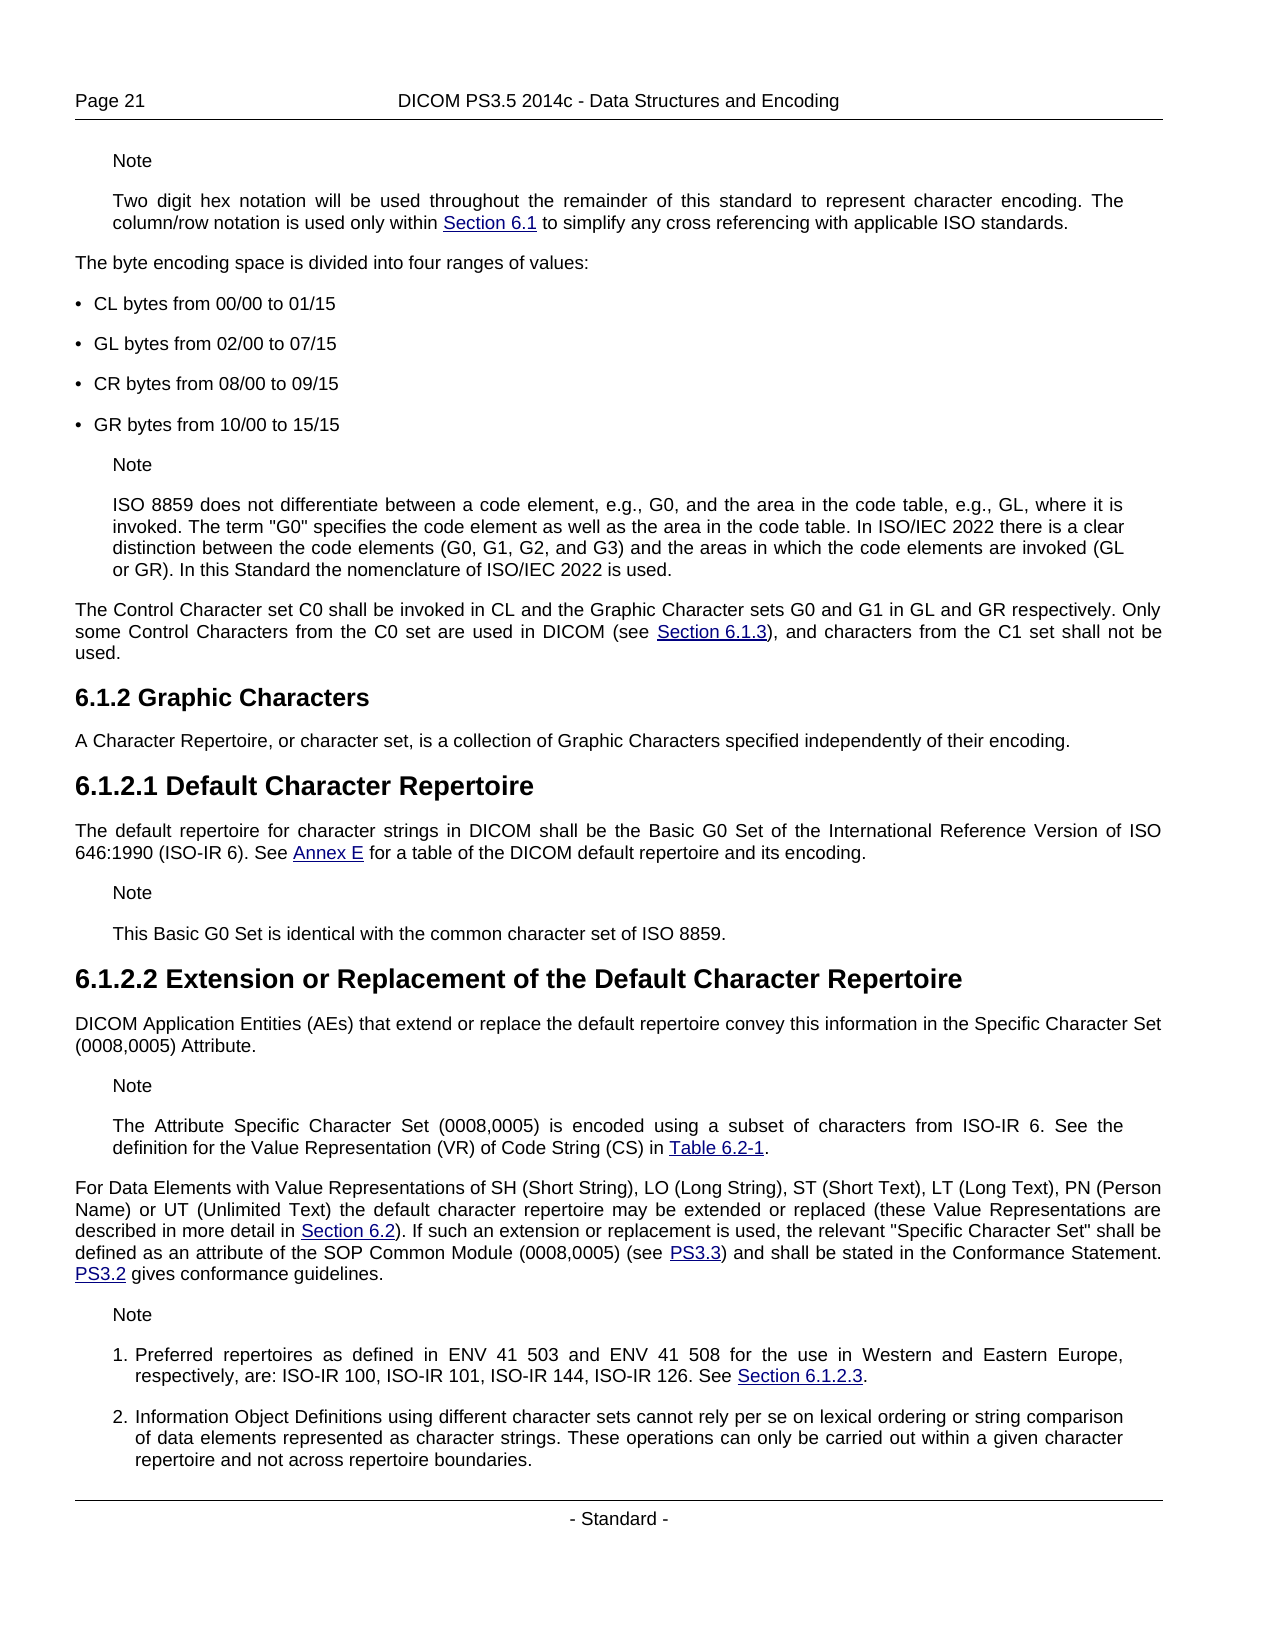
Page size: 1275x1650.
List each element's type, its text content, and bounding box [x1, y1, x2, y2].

text ISO 8859 does not differentiate between a code element, e.g., G0, and the area in the code table, e.g., GL, where it is invoked. The term "G0" specifies the code element as well as the area in the code table. In ISO/IEC 2022 there is a clear distinction between the code elements (G0, G1, G2, and G3) and the areas in which the code elements are invoked (GL or GR). In this Standard the nomenclature of ISO/IEC 2022 is used. [112, 494, 1125, 580]
text DICOM Application Entities (AEs) that extend or replace the default repertoire convey this information in the Specific Character Set (0008,0005) Attribute. [75, 1013, 1162, 1056]
text The default repertoire for character strings in DICOM shall be the Basic G0 Set of the International Reference Version of ISO 646:1990 (ISO-IR 6). See Annex E for a table of the DICOM default repertoire and its encoding. [75, 820, 1162, 863]
text Note [112, 454, 1125, 475]
list CL bytes from 00/00 to 01/15 [75, 292, 1162, 314]
text Note [112, 150, 1125, 172]
text The Control Character set C0 shall be invoked in CL and the Graphic Character sets G0 and G1 in GL and GR respectively. Only some Control Characters from the C0 set are used in DICOM (see Section 6.1.3), and characters from the C1 set shall not be used. [75, 599, 1162, 664]
text 6.1.2.2 Extension or Replacement of the Default Character Repertoire [75, 963, 1162, 994]
list CR bytes from 08/00 to 09/15 [75, 373, 1162, 395]
text Note [112, 1303, 1125, 1325]
text The byte encoding space is divided into four ranges of values: [75, 252, 1162, 274]
text 6.1.2 Graphic Characters [75, 682, 1162, 711]
list Preferred repertoires as defined in ENV 41 503 and ENV 41 508 for the use in Western and Eastern Europe, respectively, are: ISO-IR 100, ISO-IR 101, ISO-IR 144, ISO-IR 126. See Section 6.1.2.3. [112, 1344, 1125, 1387]
list GR bytes from 10/00 to 15/15 [75, 413, 1162, 435]
list GL bytes from 02/00 to 07/15 [75, 333, 1162, 354]
text This Basic G0 Set is identical with the common character set of ISO 8859. [112, 922, 1125, 944]
text Note [112, 1075, 1125, 1096]
text A Character Repertoire, or character set, is a collection of Graphic Characters specified independently of their encoding. [75, 730, 1162, 752]
text Note [112, 882, 1125, 904]
list Information Object Definitions using different character sets cannot rely per se on lexical ordering or string comparison of data elements represented as character strings. These operations can only be carried out within a given character repertoire and not across repertoire boundaries. [112, 1406, 1125, 1470]
text For Data Elements with Value Representations of SH (Short String), LO (Long String), ST (Short Text), LT (Long Text), PN (Person Name) or UT (Unlimited Text) the default character repertoire may be extended or replaced (these Value Representations are described in more detail in Section 6.2). If such an extension or replacement is used, the relevant "Specific Character Set" shall be defined as an attribute of the SOP Common Module (0008,0005) (see PS3.3) and shall be stated in the Conformance Statement. PS3.2 gives conformance guidelines. [75, 1177, 1162, 1285]
text 6.1.2.1 Default Character Repertoire [75, 770, 1162, 802]
text Two digit hex notation will be used throughout the remainder of this standard to represent character encoding. The column/row notation is used only within Section 6.1 to simplify any cross referencing with applicable ISO standards. [112, 190, 1125, 233]
text The Attribute Specific Character Set (0008,0005) is encoded using a subset of characters from ISO-IR 6. See the definition for the Value Representation (VR) of Code String (CS) in Table 6.2-1. [112, 1115, 1125, 1158]
